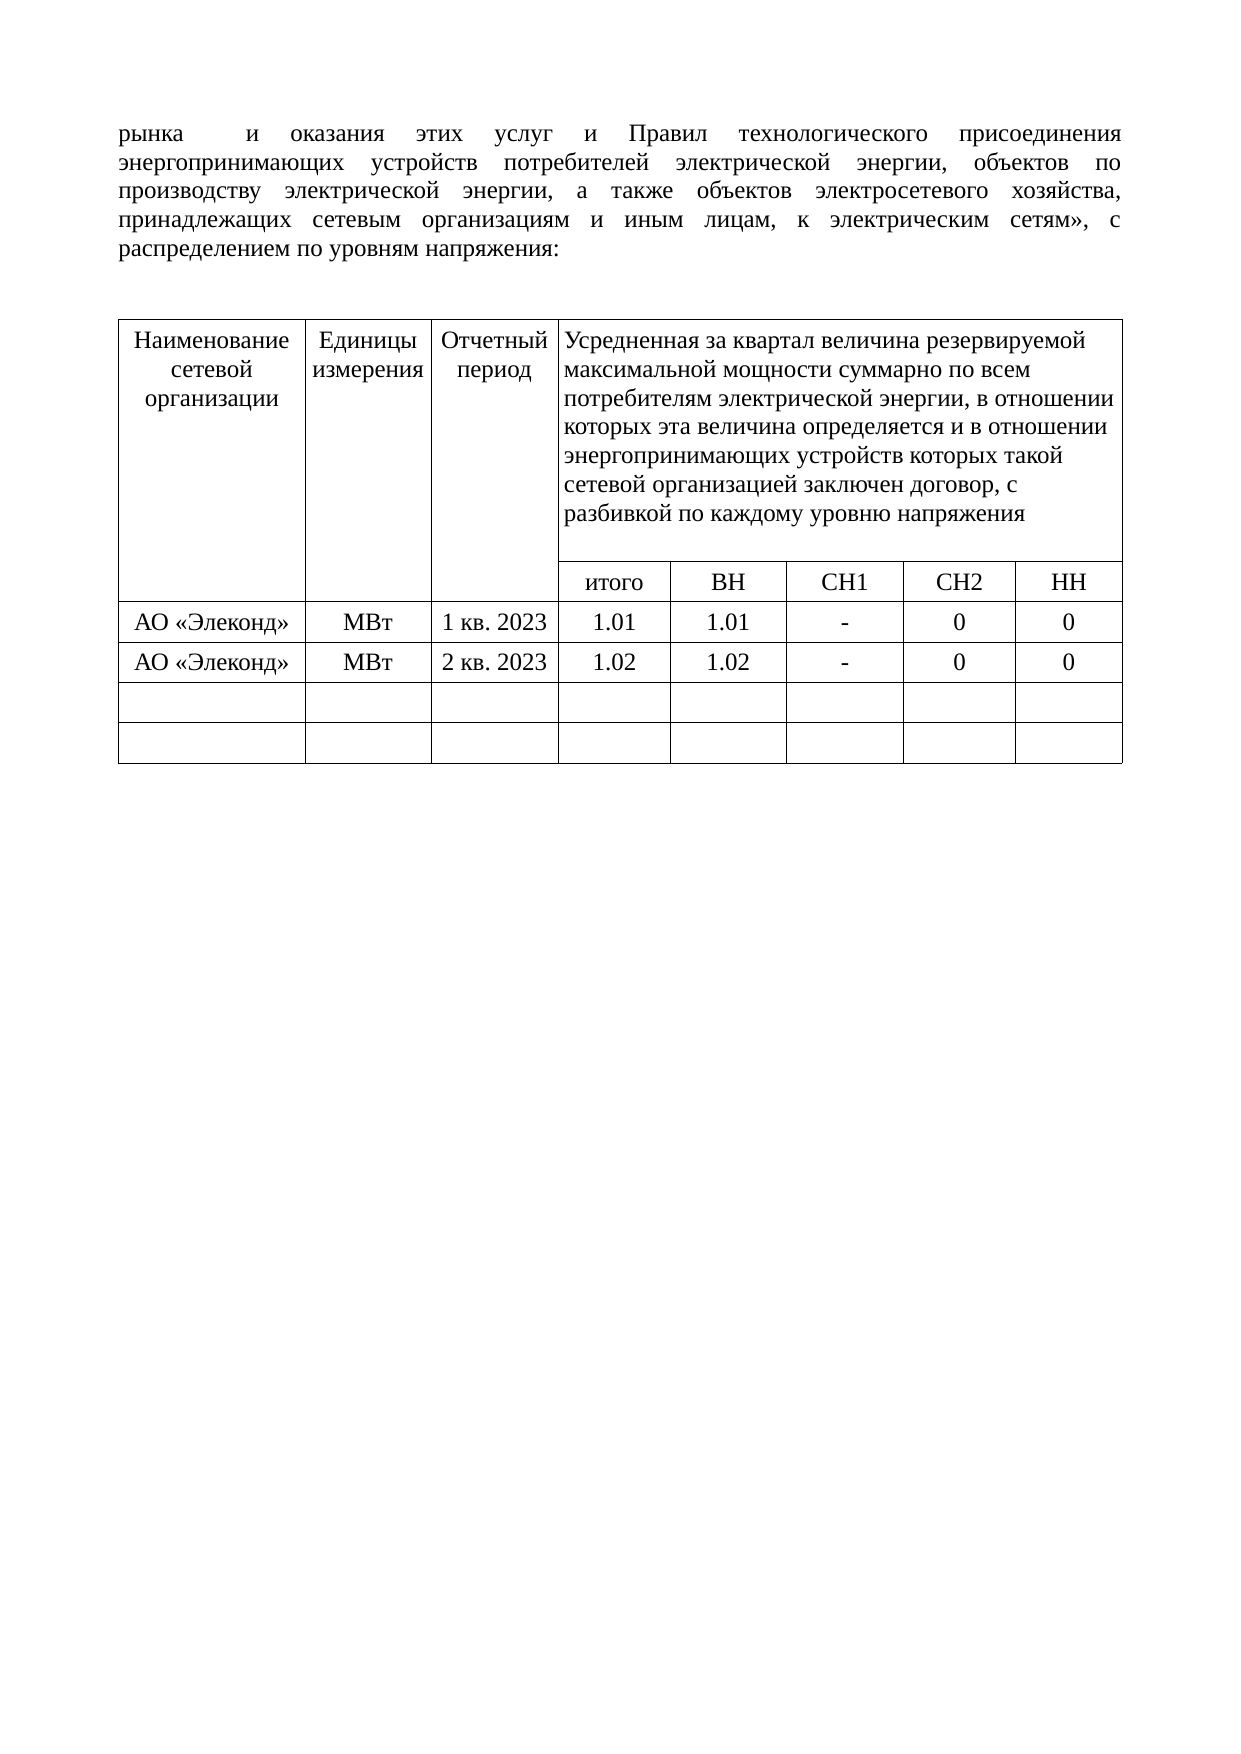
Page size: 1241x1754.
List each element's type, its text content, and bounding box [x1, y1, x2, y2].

table_cell 0 [1016, 643, 1122, 682]
table_cell [1016, 723, 1122, 762]
table_cell [119, 683, 305, 722]
table_cell 1,02 [671, 643, 786, 682]
table_cell 2 кв. 2023 [432, 643, 558, 682]
table_cell НН [1016, 562, 1122, 601]
table_cell МВт [306, 643, 431, 682]
table_cell 0 [904, 643, 1015, 682]
table_cell [306, 723, 431, 762]
text рынка и оказания этих услуг и Правил технологического присоединения энергопринимающих устройств потребителей электрической энергии, объектов по производству электрической энергии, а также объектов электросетевого хозяйства, принадлежащих сетевым организациям и иным лицам, к электрическим сетям», с распределением по уровням напряжения: [118, 118, 1122, 262]
table_header Отчетный период [432, 320, 558, 601]
table_cell СН2 [904, 562, 1015, 601]
table_cell [432, 723, 558, 762]
table_cell 1,01 [559, 602, 670, 642]
table_cell [904, 723, 1015, 762]
table_cell [432, 683, 558, 722]
table_cell [559, 723, 670, 762]
table_header Единицы измерения [306, 320, 431, 601]
table_cell МВт [306, 602, 431, 642]
table_cell итого [559, 562, 670, 601]
table_cell - [787, 643, 903, 682]
table_cell [1016, 683, 1122, 722]
table_cell [671, 723, 786, 762]
table_cell АО «Элеконд» [119, 643, 305, 682]
table_cell [787, 683, 903, 722]
table_cell 0 [904, 602, 1015, 642]
table_cell 0 [1016, 602, 1122, 642]
table_cell [306, 683, 431, 722]
table_cell [787, 723, 903, 762]
table_cell СН1 [787, 562, 903, 601]
table_cell [119, 723, 305, 762]
table_cell [671, 683, 786, 722]
table_header Усредненная за квартал величина резервируемой максимальной мощности суммарно по всем потребителям электрической энергии, в отношении которых эта величина определяется и в отношении энергопринимающих устройств которых такой сетевой организацией заключен договор, с разбивкой по каждому уровню напряжения [559, 320, 1122, 561]
table_cell АО «Элеконд» [119, 602, 305, 642]
table_cell 1 кв. 2023 [432, 602, 558, 642]
table_cell [904, 683, 1015, 722]
table_cell ВН [671, 562, 786, 601]
table_cell - [787, 602, 903, 642]
table_cell 1,02 [559, 643, 670, 682]
table_header Наименование сетевой организации [119, 320, 305, 601]
table_cell 1,01 [671, 602, 786, 642]
table_cell [559, 683, 670, 722]
